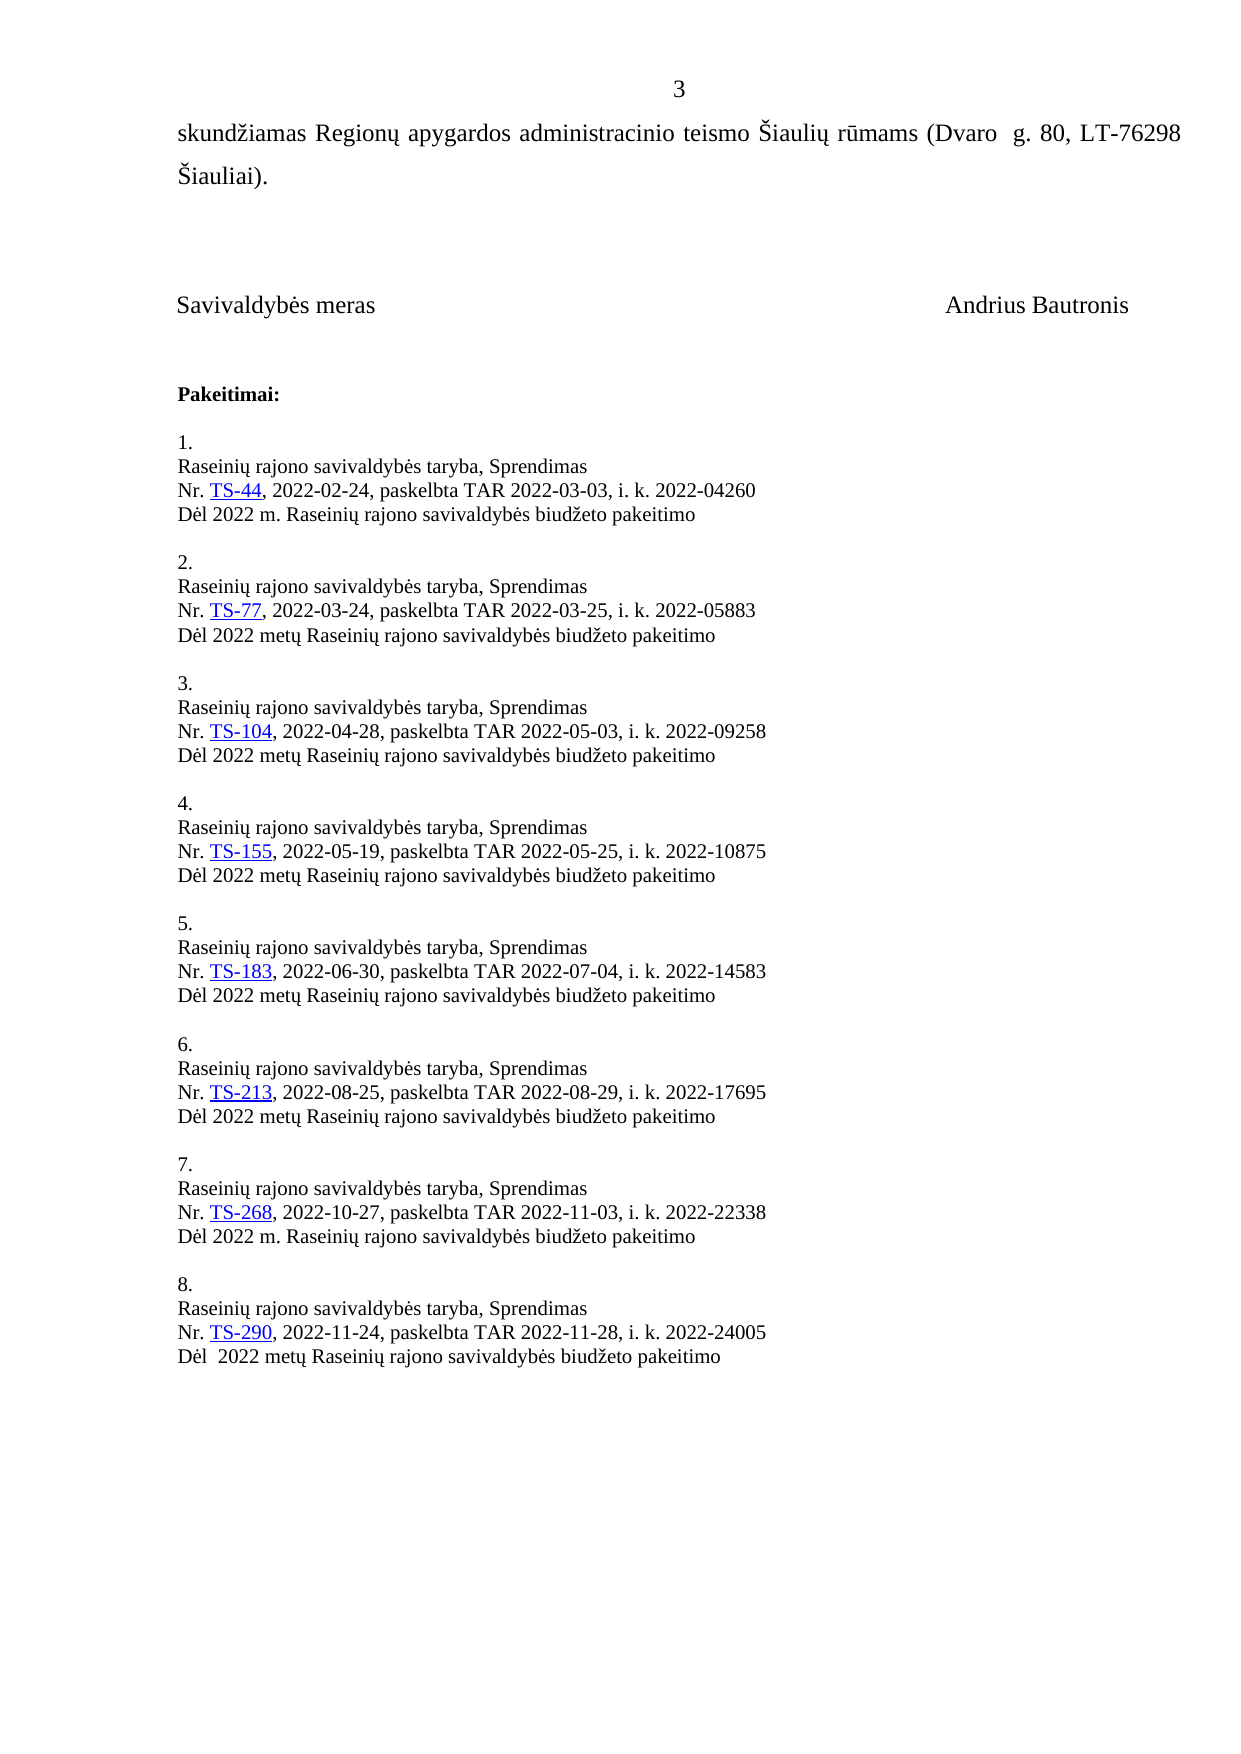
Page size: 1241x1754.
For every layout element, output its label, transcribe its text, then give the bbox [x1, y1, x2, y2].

text 6. [177, 1032, 1181, 1056]
text Dėl 2022 m. Raseinių rajono savivaldybės biudžeto pakeitimo [177, 1224, 1181, 1248]
text 2. [177, 550, 1181, 574]
text 4. [177, 791, 1181, 815]
text Dėl 2022 metų Raseinių rajono savivaldybės biudžeto pakeitimo [177, 622, 1181, 647]
text Dėl 2022 metų Raseinių rajono savivaldybės biudžeto pakeitimo [177, 1344, 1181, 1368]
text Nr. TS-104, 2022-04-28, paskelbta TAR 2022-05-03, i. k. 2022-09258 [177, 719, 1181, 743]
text Nr. TS-44, 2022-02-24, paskelbta TAR 2022-03-03, i. k. 2022-04260 [177, 478, 1181, 502]
text Raseinių rajono savivaldybės taryba, Sprendimas [177, 695, 1181, 719]
text Nr. TS-155, 2022-05-19, paskelbta TAR 2022-05-25, i. k. 2022-10875 [177, 839, 1181, 863]
text 3. [177, 671, 1181, 695]
text Dėl 2022 metų Raseinių rajono savivaldybės biudžeto pakeitimo [177, 743, 1181, 767]
text Nr. TS-213, 2022-08-25, paskelbta TAR 2022-08-29, i. k. 2022-17695 [177, 1080, 1181, 1104]
text Dėl 2022 m. Raseinių rajono savivaldybės biudžeto pakeitimo [177, 502, 1181, 526]
text 5. [177, 911, 1181, 935]
text Nr. TS-268, 2022-10-27, paskelbta TAR 2022-11-03, i. k. 2022-22338 [177, 1200, 1181, 1224]
text Savivaldybės meras Andrius Bautronis [176, 291, 1181, 319]
text Nr. TS-290, 2022-11-24, paskelbta TAR 2022-11-28, i. k. 2022-24005 [177, 1320, 1181, 1344]
text Dėl 2022 metų Raseinių rajono savivaldybės biudžeto pakeitimo [177, 863, 1181, 887]
text Dėl 2022 metų Raseinių rajono savivaldybės biudžeto pakeitimo [177, 983, 1181, 1007]
text 1. [177, 430, 1181, 454]
text Pakeitimai: [177, 382, 1181, 406]
text Nr. TS-183, 2022-06-30, paskelbta TAR 2022-07-04, i. k. 2022-14583 [177, 959, 1181, 983]
text Raseinių rajono savivaldybės taryba, Sprendimas [177, 935, 1181, 959]
text Raseinių rajono savivaldybės taryba, Sprendimas [177, 1176, 1181, 1200]
text Raseinių rajono savivaldybės taryba, Sprendimas [177, 1056, 1181, 1080]
text skundžiamas Regionų apygardos administracinio teismo Šiaulių rūmams (Dvaro g. 80, LT-76298 Šiauliai). [177, 118, 1181, 190]
text 7. [177, 1152, 1181, 1176]
text Raseinių rajono savivaldybės taryba, Sprendimas [177, 1296, 1181, 1320]
text Raseinių rajono savivaldybės taryba, Sprendimas [177, 815, 1181, 839]
text Nr. TS-77, 2022-03-24, paskelbta TAR 2022-03-25, i. k. 2022-05883 [177, 598, 1181, 622]
text Dėl 2022 metų Raseinių rajono savivaldybės biudžeto pakeitimo [177, 1104, 1181, 1128]
text Raseinių rajono savivaldybės taryba, Sprendimas [177, 454, 1181, 478]
text 8. [177, 1272, 1181, 1296]
text Raseinių rajono savivaldybės taryba, Sprendimas [177, 574, 1181, 598]
